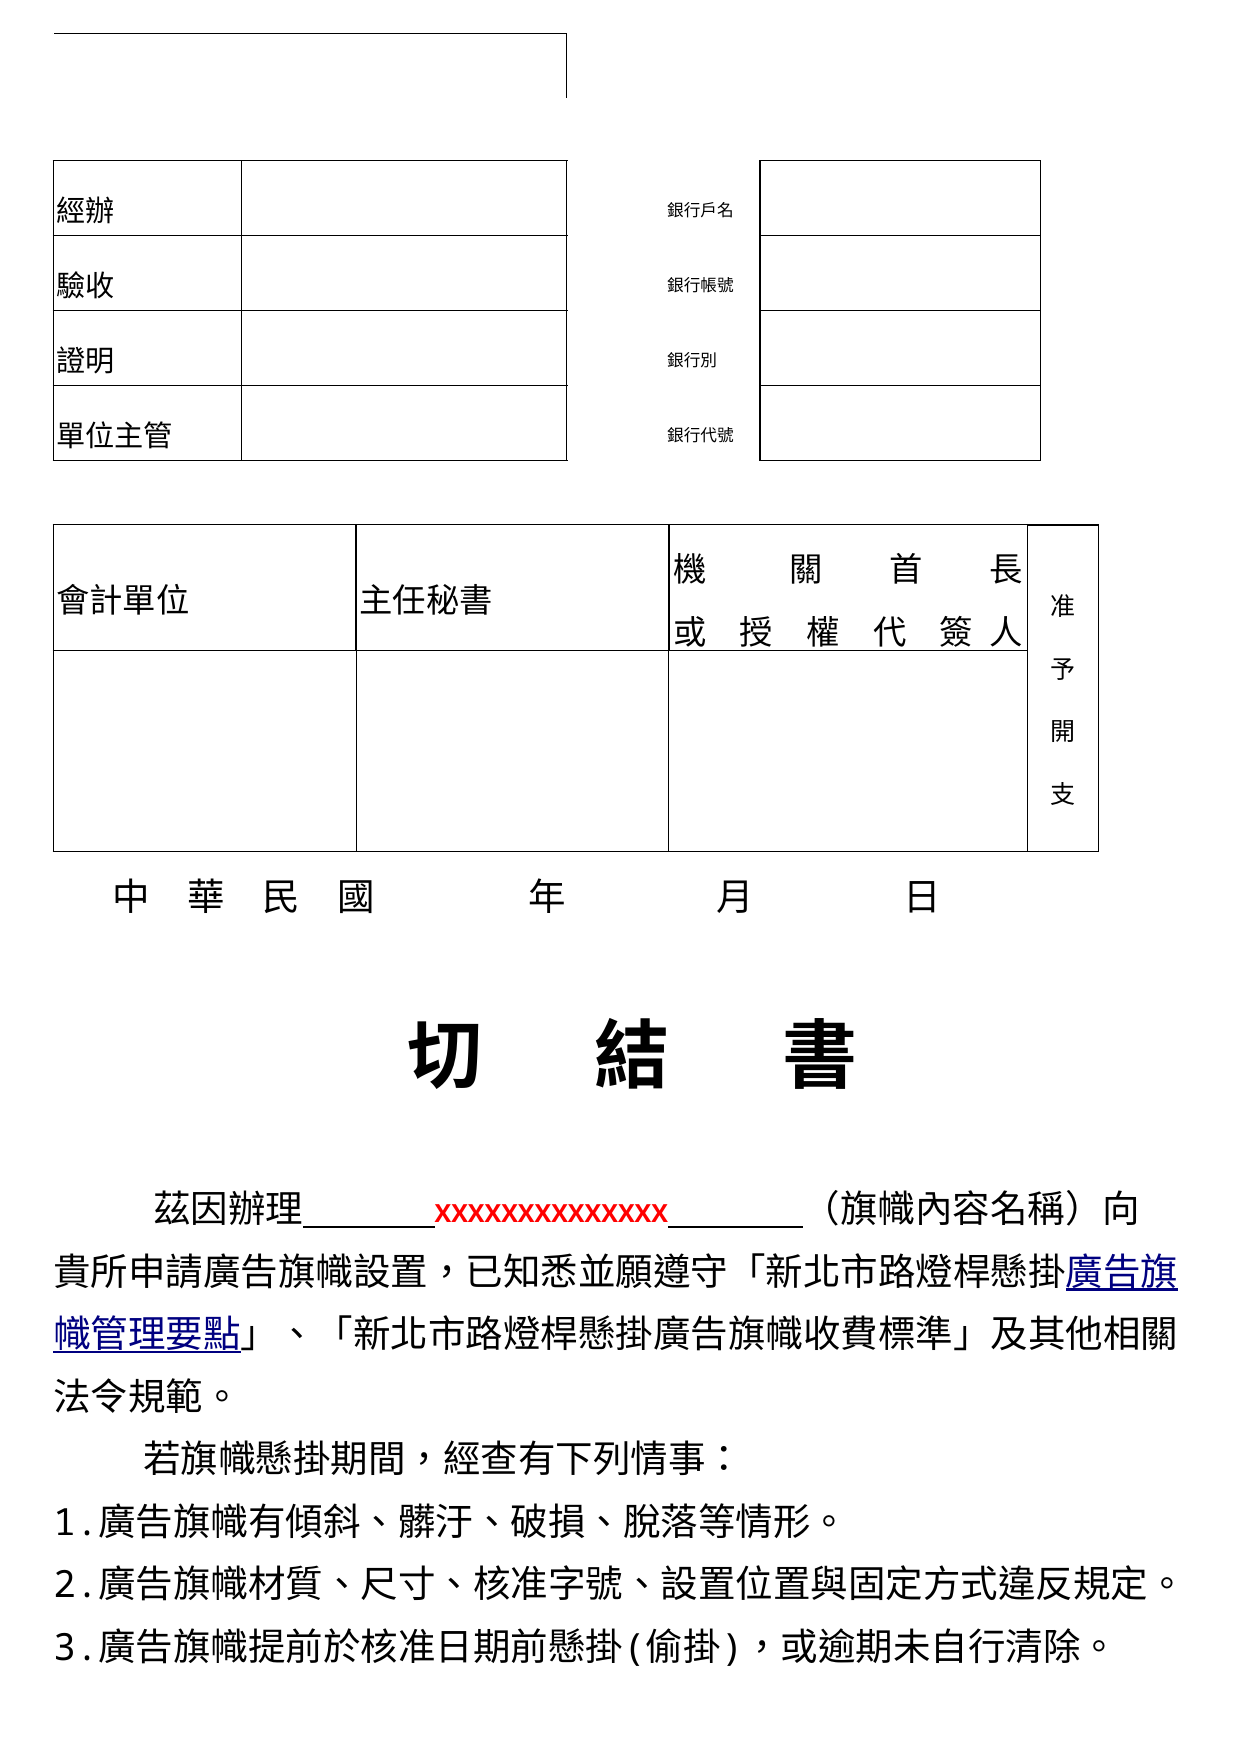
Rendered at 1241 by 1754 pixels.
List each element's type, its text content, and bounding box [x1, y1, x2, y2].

table_cell [242, 161, 566, 235]
table_cell [357, 651, 668, 851]
text 2.廣告旗幟材質、尺寸、核准字號、設置位置與固定方式違反規定。 [53, 1540, 1211, 1602]
table_cell 會計單位 [54, 525, 355, 650]
text 茲因辦理 XXXXXXXXXXXXXX （旗幟內容名稱）向 貴所申請廣告旗幟設置，已知悉並願遵守「新北市路燈桿懸掛廣告旗幟管理要點」、「新北市路燈桿懸掛廣告旗幟收費標準」及其他相關法令規範。 [53, 1165, 1211, 1415]
table_cell 銀行帳號 [664, 235, 759, 310]
table_cell 證明 [54, 311, 241, 385]
table_cell 驗收 [54, 236, 241, 310]
table_cell [1041, 160, 1098, 235]
table_cell [761, 161, 1040, 235]
text 若旗幟懸掛期間，經查有下列情事： [53, 1415, 1211, 1477]
table_cell [761, 386, 1040, 460]
table_cell [567, 34, 633, 97]
table_cell 單位主管 [54, 386, 241, 460]
text 切 結 書 [53, 977, 1211, 1102]
table_cell [53, 460, 1098, 524]
table_cell [54, 34, 566, 97]
table_cell 銀行戶名 [664, 160, 759, 235]
table_cell 銀行代號 [664, 385, 759, 460]
table_cell [242, 311, 566, 385]
table_cell [1041, 235, 1098, 310]
table_cell [54, 651, 356, 851]
table_cell [669, 651, 1027, 851]
table_cell [242, 236, 566, 310]
table_cell 經辦 [54, 161, 241, 235]
table_cell [54, 98, 633, 160]
table_cell [761, 311, 1040, 385]
text 1.廣告旗幟有傾斜、髒汙、破損、脫落等情形。 [53, 1477, 1211, 1540]
table_cell [761, 236, 1040, 310]
table_cell [242, 386, 566, 460]
table_cell [567, 160, 664, 460]
table_cell [1041, 385, 1098, 460]
table_cell 主任秘書 [357, 525, 668, 650]
text 3.廣告旗幟提前於核准日期前懸掛(偷掛)，或逾期未自行清除。 [53, 1602, 1211, 1665]
table_cell 銀行別 [664, 310, 759, 385]
table_cell 機 關 首 長 或 授 權 代 簽 人 [670, 525, 1027, 650]
table_cell [634, 34, 1098, 97]
table_cell [1041, 310, 1098, 385]
table_cell 中 華 民 國 年 月 日 [53, 852, 1098, 915]
table_cell [634, 98, 1098, 160]
table_cell 准 予 開 支 [1028, 526, 1098, 851]
